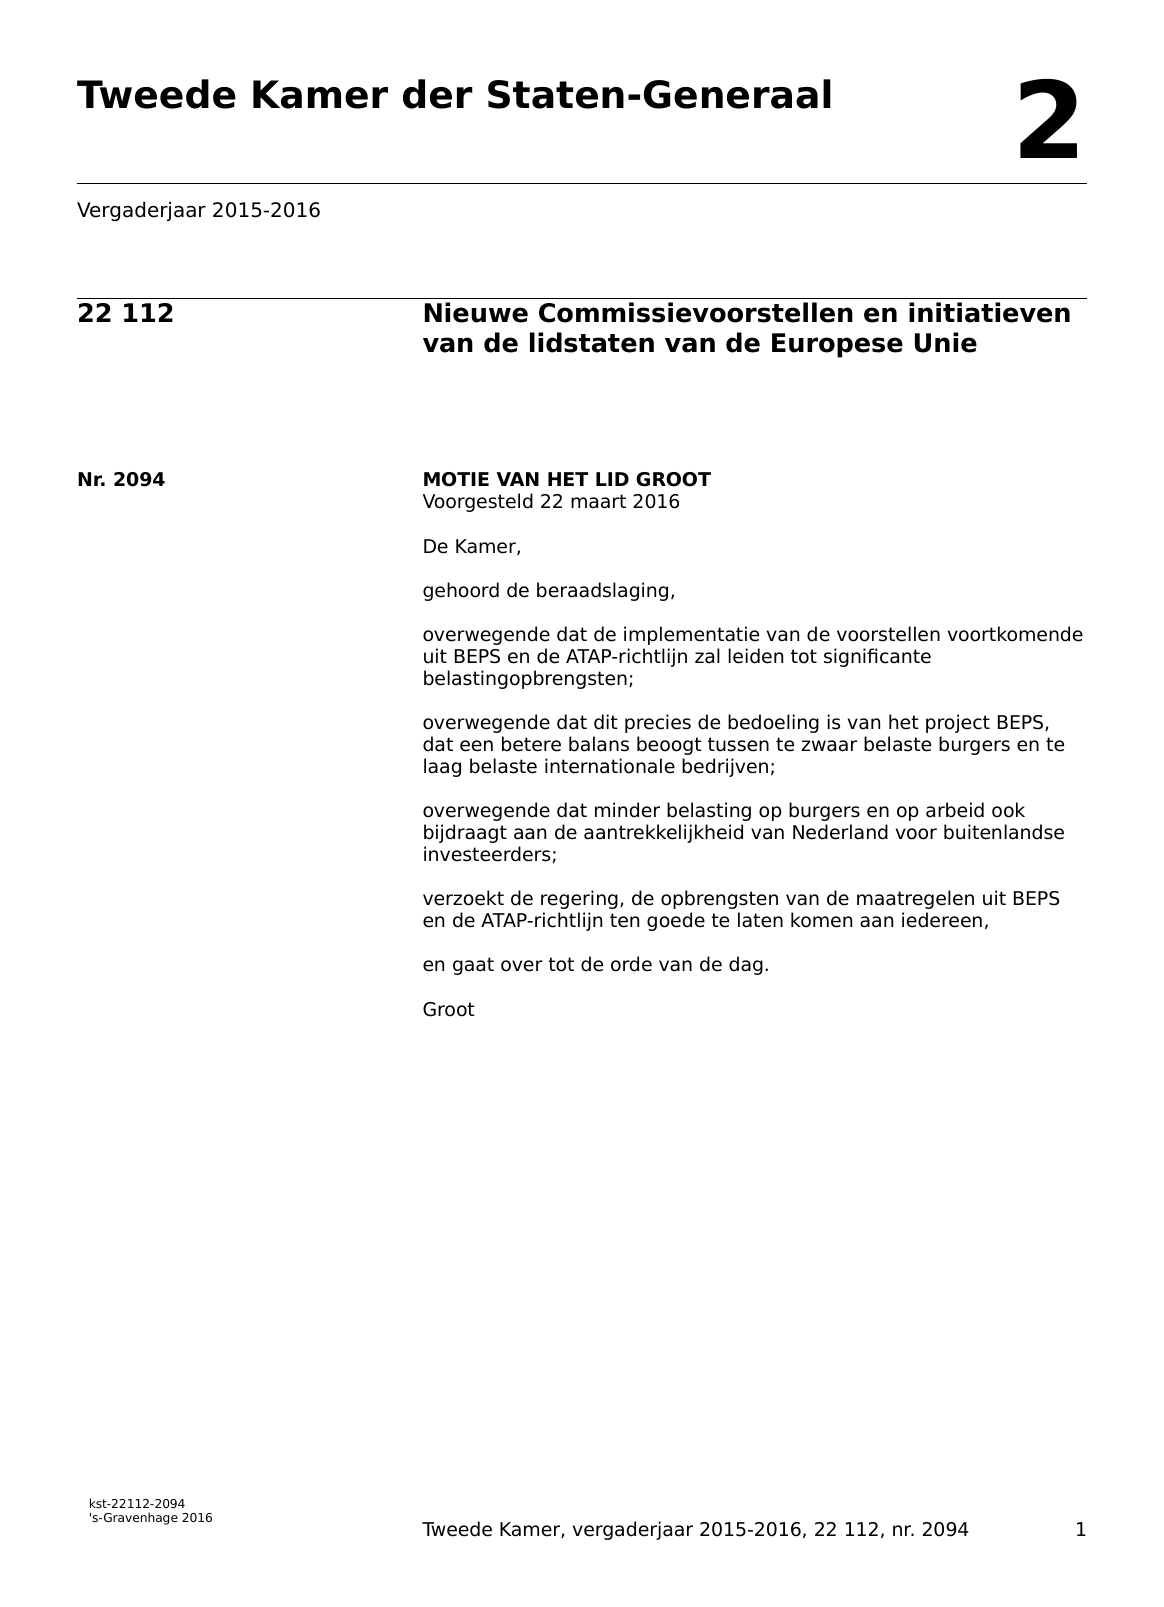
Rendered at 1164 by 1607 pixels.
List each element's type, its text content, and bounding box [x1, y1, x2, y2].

subtitle 22 112 Nieuwe Commissievoorstellen en initiatieven van de lidstaten van de Europese Unie [77, 299, 1087, 358]
text De Kamer, [422, 536, 1087, 557]
text verzoekt de regering, de opbrengsten van de maatregelen uit BEPS en de ATAP-richtlijn ten goede te laten komen aan iedereen, [422, 888, 1087, 932]
table_cell Vergaderjaar 2015-2016 [77, 184, 1087, 298]
text overwegende dat de implementatie van de voorstellen voortkomende uit BEPS en de ATAP-richtlijn zal leiden tot significante belastingopbrengsten; [422, 624, 1087, 690]
table_header Tweede Kamer der Staten-Generaal [77, 59, 886, 183]
text kst-22112-2094 [88, 1497, 323, 1511]
text overwegende dat dit precies de bedoeling is van het project BEPS, dat een betere balans beoogt tussen te zwaar belaste burgers en te laag belaste internationale bedrijven; [422, 712, 1087, 778]
text Voorgesteld 22 maart 2016 [422, 491, 1087, 513]
text gehoord de beraadslaging, [422, 580, 1087, 602]
subtitle Nr. 2094 MOTIE VAN HET LID GROOT [77, 469, 1087, 491]
text Groot [422, 998, 1087, 1021]
text 's-Gravenhage 2016 [88, 1511, 323, 1525]
text overwegende dat minder belasting op burgers en op arbeid ook bijdraagt aan de aantrekkelijkheid van Nederland voor buitenlandse investeerders; [422, 800, 1087, 866]
table_header 2 [886, 59, 1087, 183]
text en gaat over tot de orde van de dag. [422, 954, 1087, 976]
